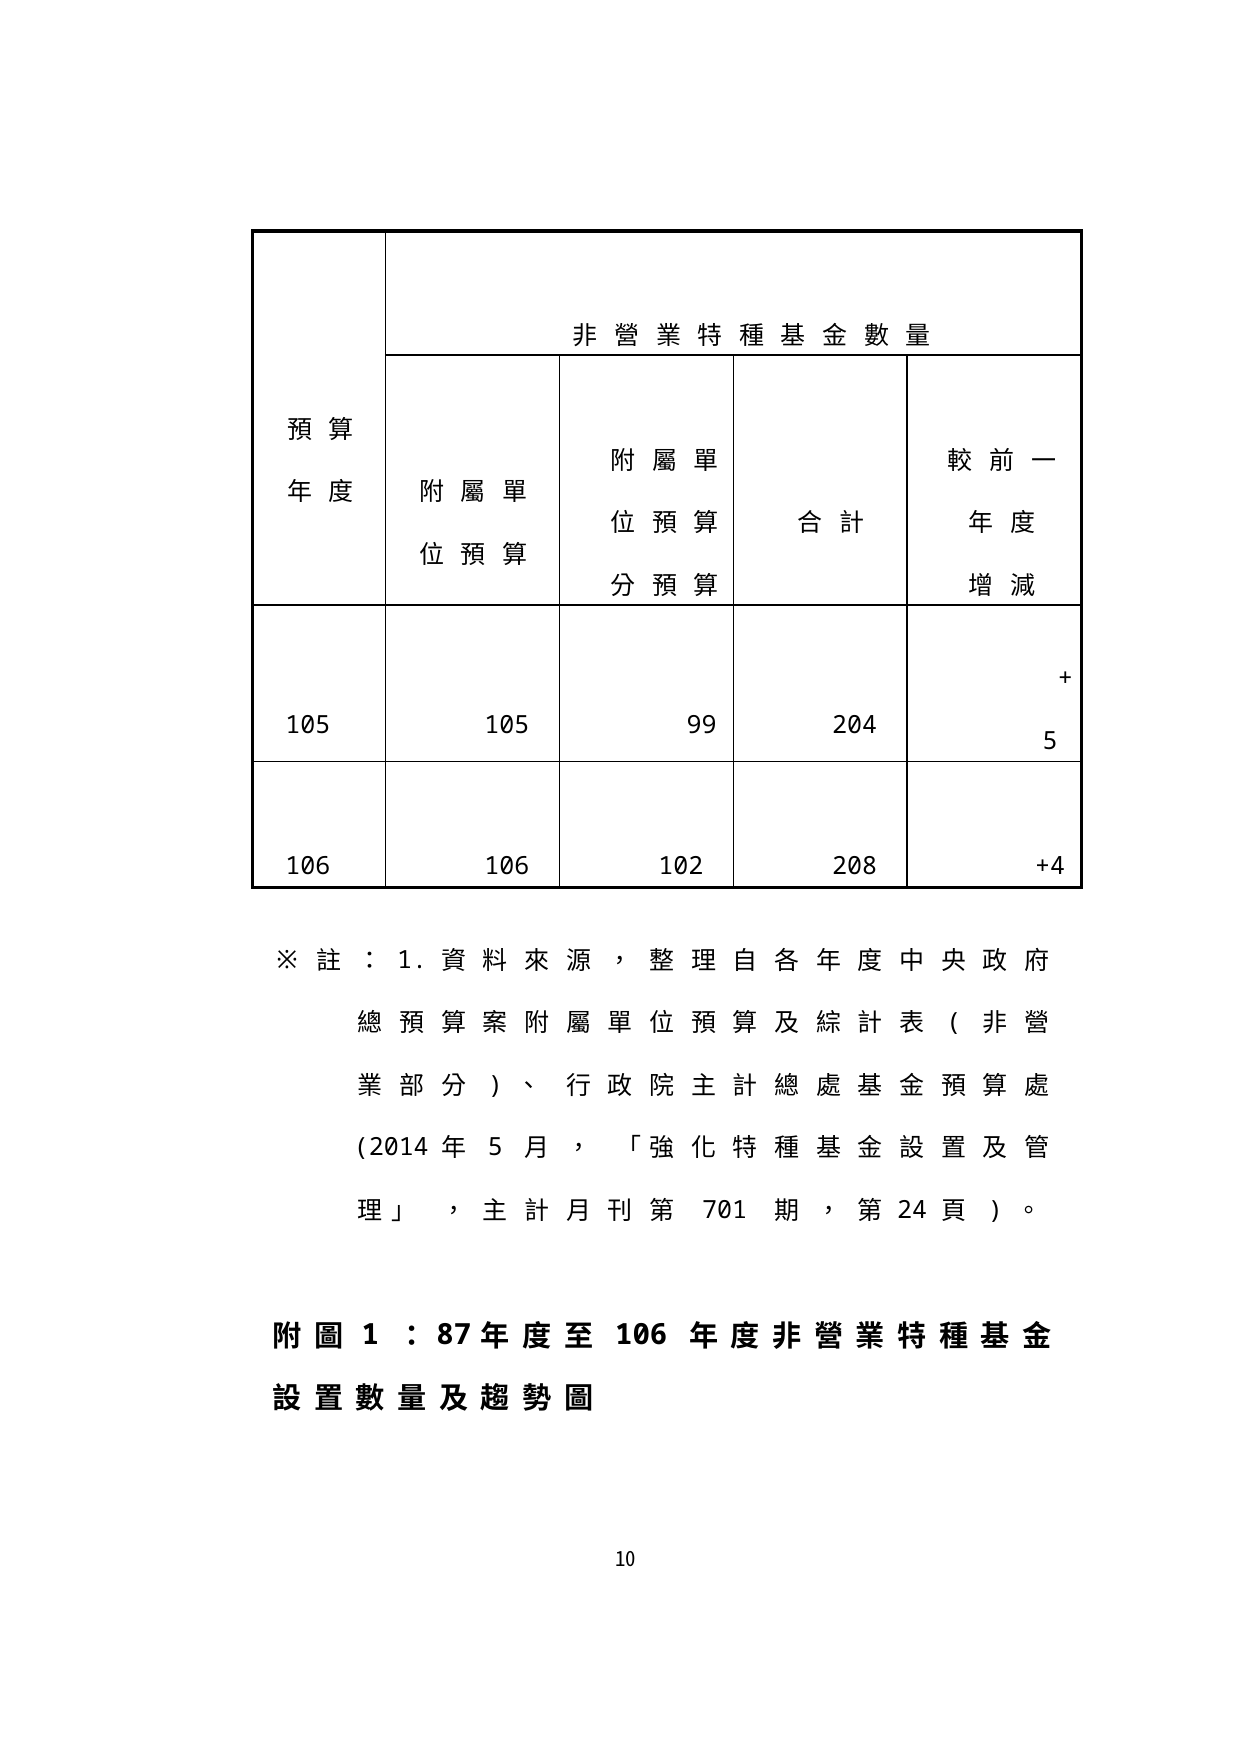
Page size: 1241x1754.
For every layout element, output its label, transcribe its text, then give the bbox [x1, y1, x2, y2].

table_cell 較前一年度 增減 [908, 356, 1080, 604]
text 附圖1：87年度至106年度非營業特種基金設置數量及趨勢圖 [242, 1292, 1058, 1479]
table_cell 208 [734, 762, 906, 886]
table_cell 204 [734, 606, 906, 761]
table_header 預算年度 [254, 233, 385, 604]
table_cell 105 [254, 606, 385, 761]
table_cell 102 [560, 762, 733, 886]
table_cell 105 [386, 606, 559, 761]
text ※註：1.資料來源，整理自各年度中央政府總預算案附屬單位預算及綜計表(非營業部分)、行政院主計總處基金預算處(2014年5月，「強化特種基金設置及管理」，主計月刊第701期，第24頁)。 [243, 917, 1058, 1229]
table_cell 合計 [734, 356, 906, 604]
table_cell 附屬單位預算分預算 [560, 356, 733, 604]
table_cell 99 [560, 606, 733, 761]
table_cell 附屬單位預算 [386, 356, 559, 604]
table_cell +5 [908, 606, 1080, 761]
table_cell 106 [386, 762, 559, 886]
table_cell 106 [254, 762, 385, 886]
table_header 非營業特種基金數量 [386, 233, 1080, 354]
table_cell +4 [908, 762, 1080, 886]
